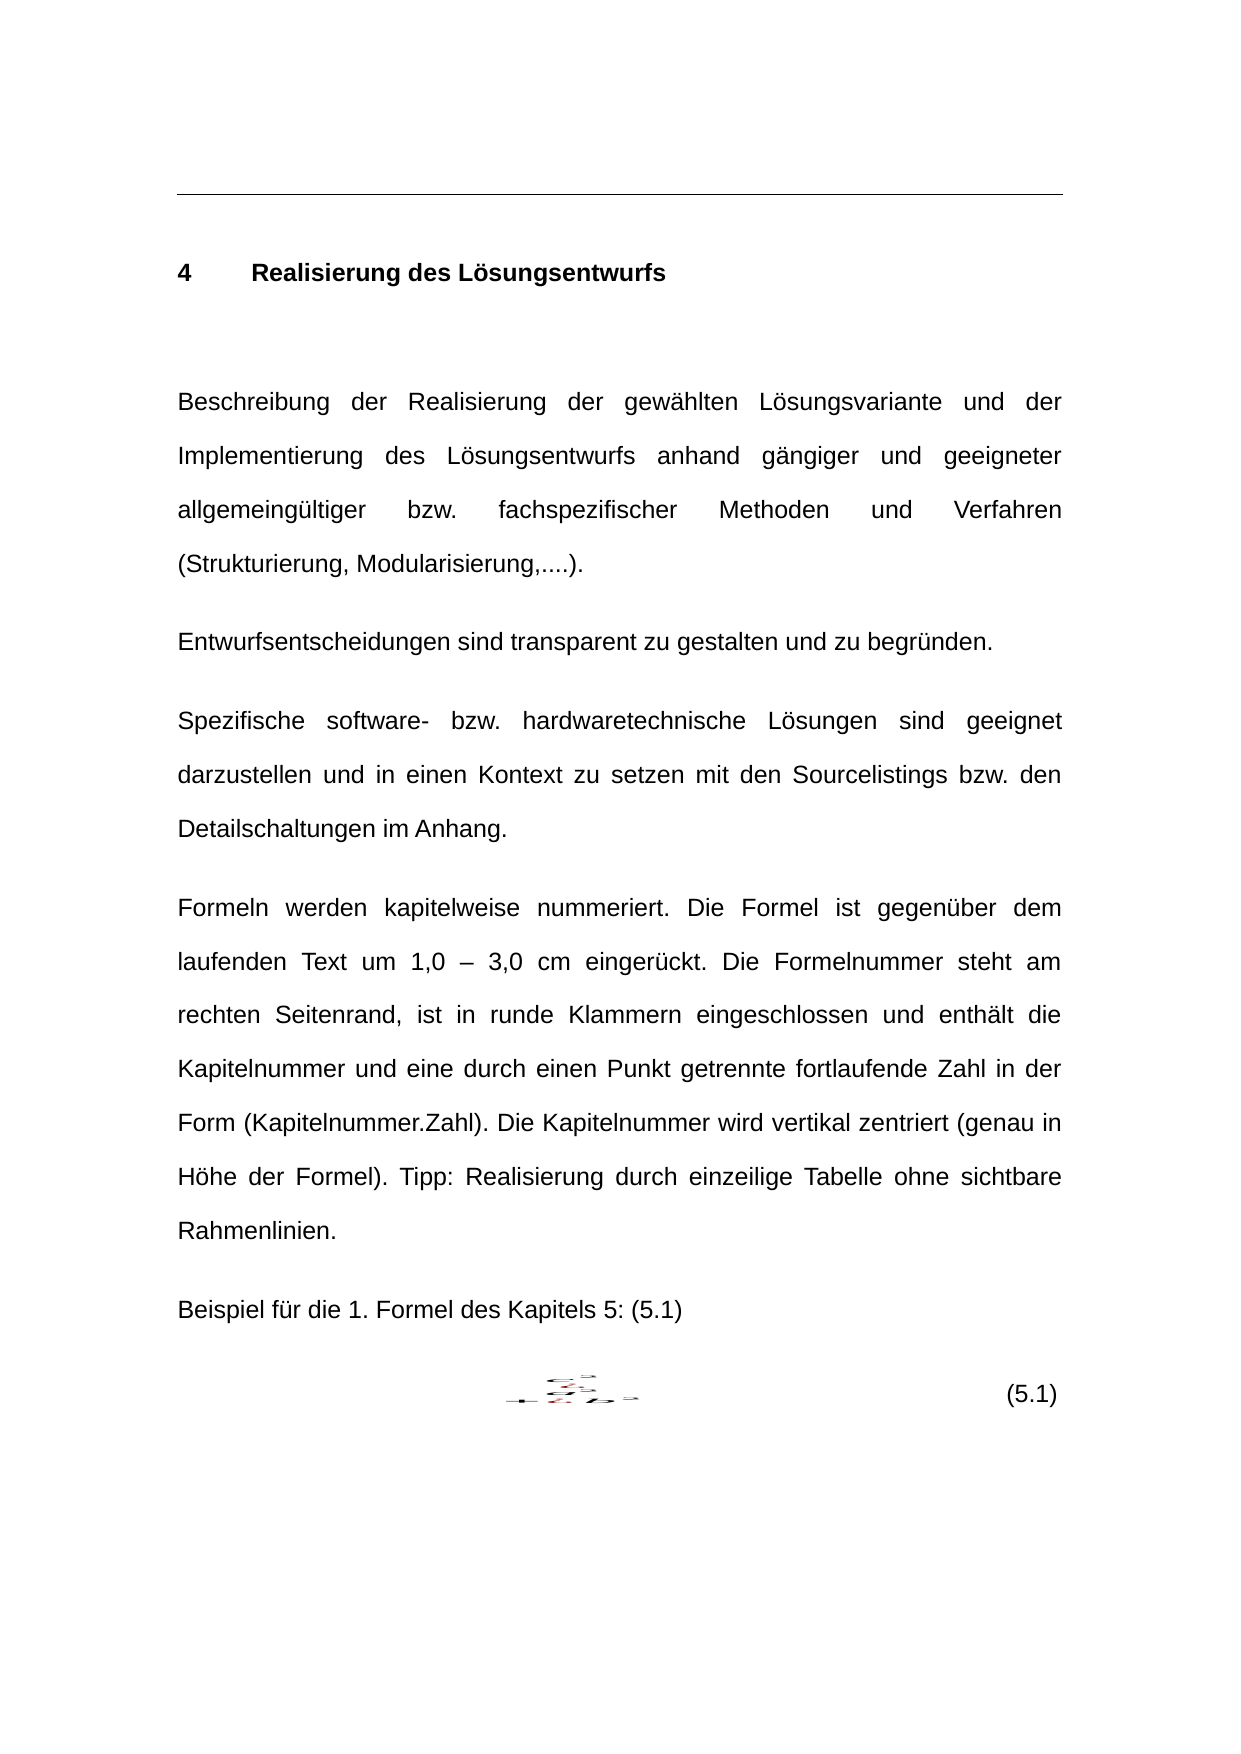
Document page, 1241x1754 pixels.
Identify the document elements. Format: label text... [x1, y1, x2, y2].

text Beschreibung der Realisierung der gewählten Lösungsvariante und der Implemen­tierung des Lösungsentwurfs anhand gängiger und geeigneter allgemeingültiger bzw. fachspezifischer Methoden und Verfahren (Strukturierung, Modularisierung,....). [177, 380, 1063, 577]
subtitle Realisierung des Lösungsentwurfs [177, 251, 1063, 287]
text Spezifische software- bzw. hardwaretechnische Lösungen sind geeignet darzustellen und in einen Kontext zu setzen mit den Sourcelistings bzw. den Detailschaltungen im Anhang. [177, 699, 1063, 843]
table_header [177, 1354, 964, 1441]
table_header (5.1) [965, 1354, 1063, 1441]
text Formeln werden kapitelweise nummeriert. Die Formel ist gegenüber dem laufenden Text um 1,0 – 3,0 cm eingerückt. Die Formelnummer steht am rechten Seitenrand, ist in runde Klammern eingeschlossen und enthält die Kapitelnummer und eine durch einen Punkt getrennte fortlaufende Zahl in der Form (Kapitelnummer.Zahl). Die Kapitelnummer wird vertikal zentriert (genau in Höhe der Formel). Tipp: Realisierung durch einzeilige Tabelle ohne sichtbare Rahmenlinien. [177, 886, 1063, 1245]
text Beispiel für die 1. Formel des Kapitels 5: (5.1) [177, 1288, 1063, 1323]
text Entwurfsentscheidungen sind transparent zu gestalten und zu begründen. [177, 620, 1063, 656]
